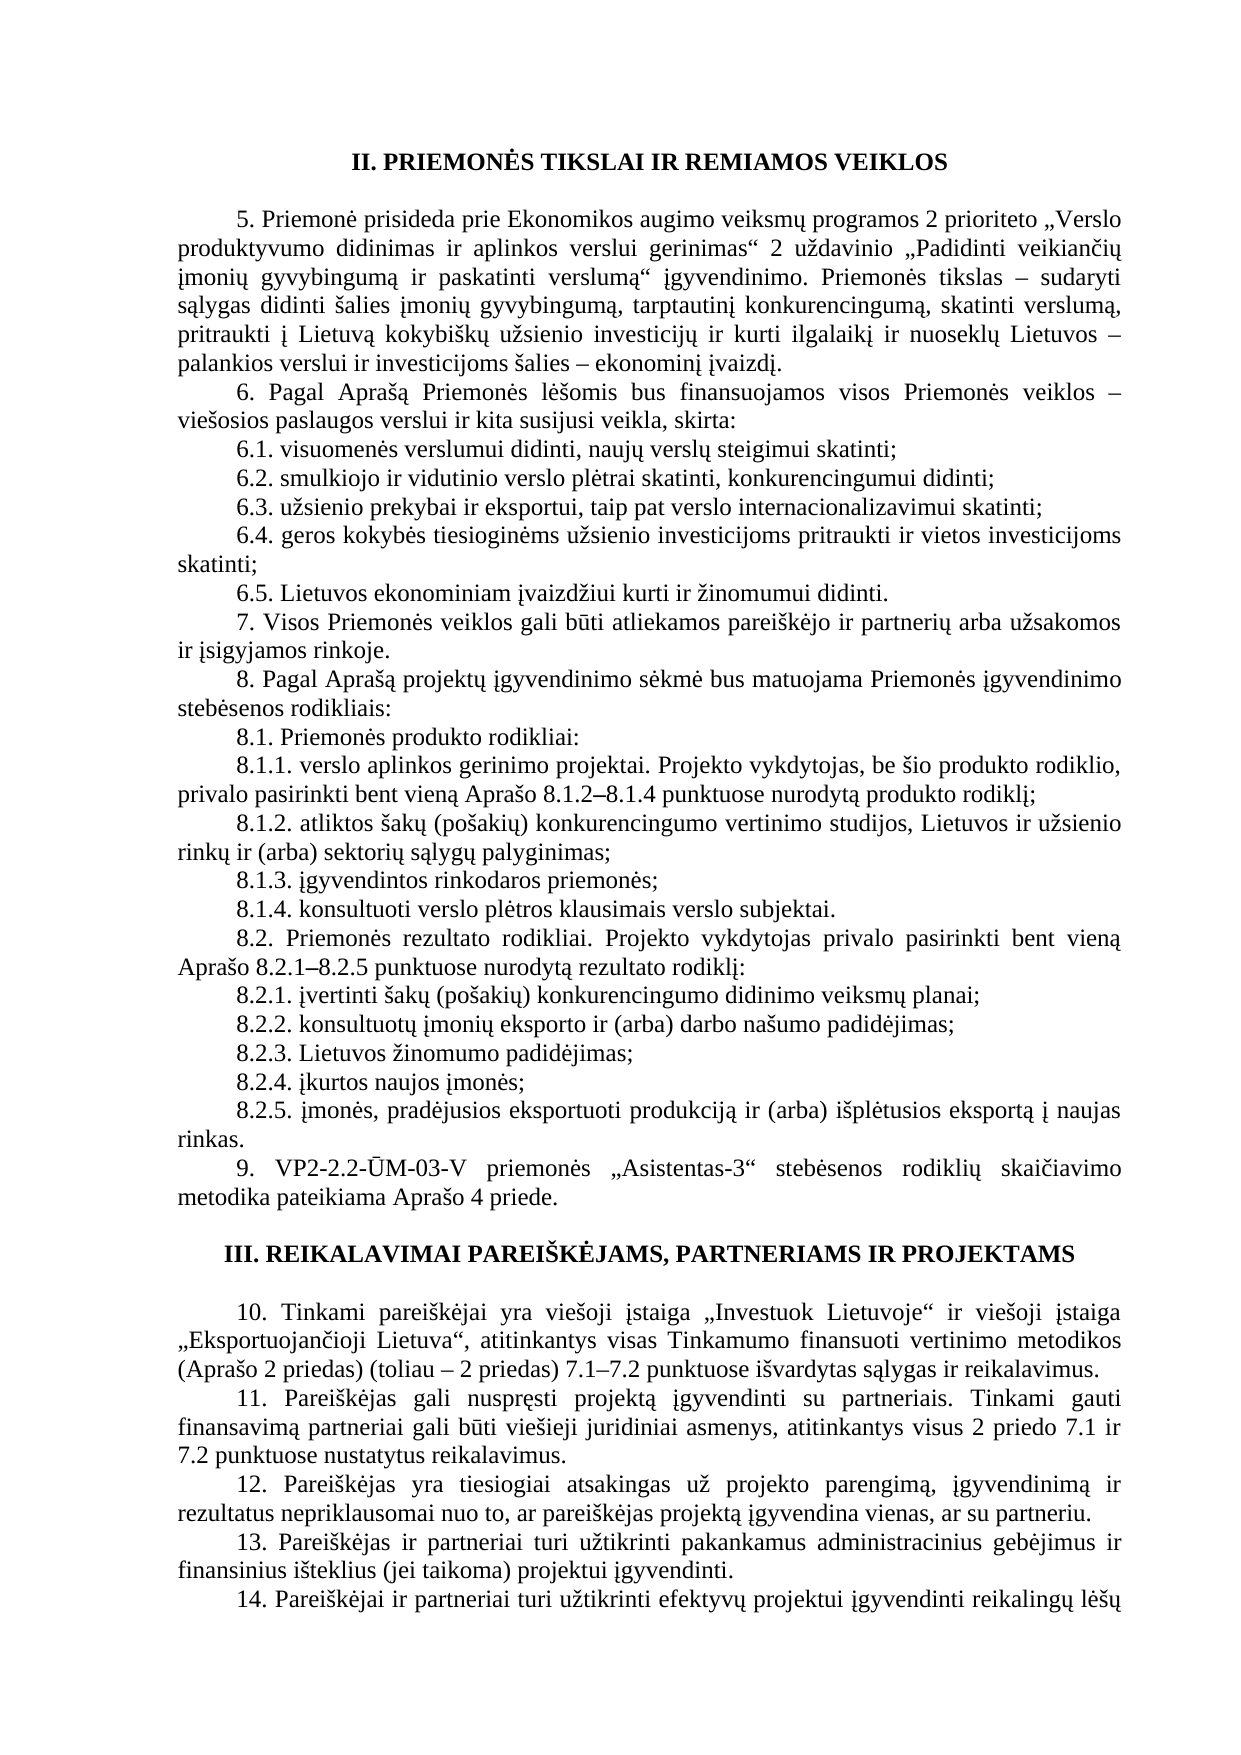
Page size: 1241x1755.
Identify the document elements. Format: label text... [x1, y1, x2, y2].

text 6.4. geros kokybės tiesioginėms užsienio investicijoms pritraukti ir vietos investicijoms skatinti; [177, 521, 1122, 578]
text 13. Pareiškėjas ir partneriai turi užtikrinti pakankamus administracinius gebėjimus ir finansinius išteklius (jei taikoma) projektui įgyvendinti. [177, 1527, 1122, 1584]
text 8. Pagal Aprašą projektų įgyvendinimo sėkmė bus matuojama Priemonės įgyvendinimo stebėsenos rodikliais: [177, 664, 1122, 722]
text 8.1.2. atliktos šakų (pošakių) konkurencingumo vertinimo studijos, Lietuvos ir užsienio rinkų ir (arba) sektorių sąlygų palyginimas; [177, 808, 1122, 866]
text 8.2.1. įvertinti šakų (pošakių) konkurencingumo didinimo veiksmų planai; [177, 981, 1122, 1009]
text 8.2.2. konsultuotų įmonių eksporto ir (arba) darbo našumo padidėjimas; [177, 1009, 1122, 1038]
text II. PRIEMONĖS TIKSLAI IR REMIAMOS VEIKLOS [177, 147, 1122, 176]
text 6.2. smulkiojo ir vidutinio verslo plėtrai skatinti, konkurencingumui didinti; [177, 463, 1122, 492]
text 8.2.4. įkurtos naujos įmonės; [177, 1067, 1122, 1096]
text 8.2.5. įmonės, pradėjusios eksportuoti produkciją ir (arba) išplėtusios eksportą į naujas rinkas. [177, 1096, 1122, 1153]
text III. REIKALAVIMAI PAREIŠKĖJAMS, PARTNERIAMS IR PROJEKTAMS [177, 1239, 1122, 1268]
text 6. Pagal Aprašą Priemonės lėšomis bus finansuojamos visos Priemonės veiklos – viešosios paslaugos verslui ir kita susijusi veikla, skirta: [177, 377, 1122, 434]
text 8.1.3. įgyvendintos rinkodaros priemonės; [177, 866, 1122, 894]
text 8.1.1. verslo aplinkos gerinimo projektai. Projekto vykdytojas, be šio produkto rodiklio, privalo pasirinkti bent vieną Aprašo 8.1.2–8.1.4 punktuose nurodytą produkto rodiklį; [177, 751, 1122, 808]
text 6.3. užsienio prekybai ir eksportui, taip pat verslo internacionalizavimui skatinti; [177, 492, 1122, 521]
text 8.1.4. konsultuoti verslo plėtros klausimais verslo subjektai. [177, 894, 1122, 923]
text 6.5. Lietuvos ekonominiam įvaizdžiui kurti ir žinomumui didinti. [177, 578, 1122, 607]
text 7. Visos Priemonės veiklos gali būti atliekamos pareiškėjo ir partnerių arba užsakomos ir įsigyjamos rinkoje. [177, 607, 1122, 664]
text 12. Pareiškėjas yra tiesiogiai atsakingas už projekto parengimą, įgyvendinimą ir rezultatus nepriklausomai nuo to, ar pareiškėjas projektą įgyvendina vienas, ar su partneriu. [177, 1469, 1122, 1527]
text 11. Pareiškėjas gali nuspręsti projektą įgyvendinti su partneriais. Tinkami gauti finansavimą partneriai gali būti viešieji juridiniai asmenys, atitinkantys visus 2 priedo 7.1 ir 7.2 punktuose nustatytus reikalavimus. [177, 1383, 1122, 1469]
text 9. VP2-2.2-ŪM-03-V priemonės „Asistentas-3“ stebėsenos rodiklių skaičiavimo metodika pateikiama Aprašo 4 priede. [177, 1153, 1122, 1211]
text 14. Pareiškėjai ir partneriai turi užtikrinti efektyvų projektui įgyvendinti reikalingų lėšų [177, 1584, 1122, 1613]
text 6.1. visuomenės verslumui didinti, naujų verslų steigimui skatinti; [177, 434, 1122, 463]
text 8.2.3. Lietuvos žinomumo padidėjimas; [177, 1038, 1122, 1067]
text 10. Tinkami pareiškėjai yra viešoji įstaiga „Investuok Lietuvoje“ ir viešoji įstaiga „Eksportuojančioji Lietuva“, atitinkantys visas Tinkamumo finansuoti vertinimo metodikos (Aprašo 2 priedas) (toliau – 2 priedas) 7.1–7.2 punktuose išvardytas sąlygas ir reikalavimus. [177, 1297, 1122, 1383]
text 8.2. Priemonės rezultato rodikliai. Projekto vykdytojas privalo pasirinkti bent vieną Aprašo 8.2.1–8.2.5 punktuose nurodytą rezultato rodiklį: [177, 923, 1122, 981]
text 5. Priemonė prisideda prie Ekonomikos augimo veiksmų programos 2 prioriteto „Verslo produktyvumo didinimas ir aplinkos verslui gerinimas“ 2 uždavinio „Padidinti veikiančių įmonių gyvybingumą ir paskatinti verslumą“ įgyvendinimo. Priemonės tikslas – sudaryti sąlygas didinti šalies įmonių gyvybingumą, tarptautinį konkurencingumą, skatinti verslumą, pritraukti į Lietuvą kokybiškų užsienio investicijų ir kurti ilgalaikį ir nuoseklų Lietuvos – palankios verslui ir investicijoms šalies – ekonominį įvaizdį. [177, 204, 1122, 377]
text 8.1. Priemonės produkto rodikliai: [177, 722, 1122, 751]
